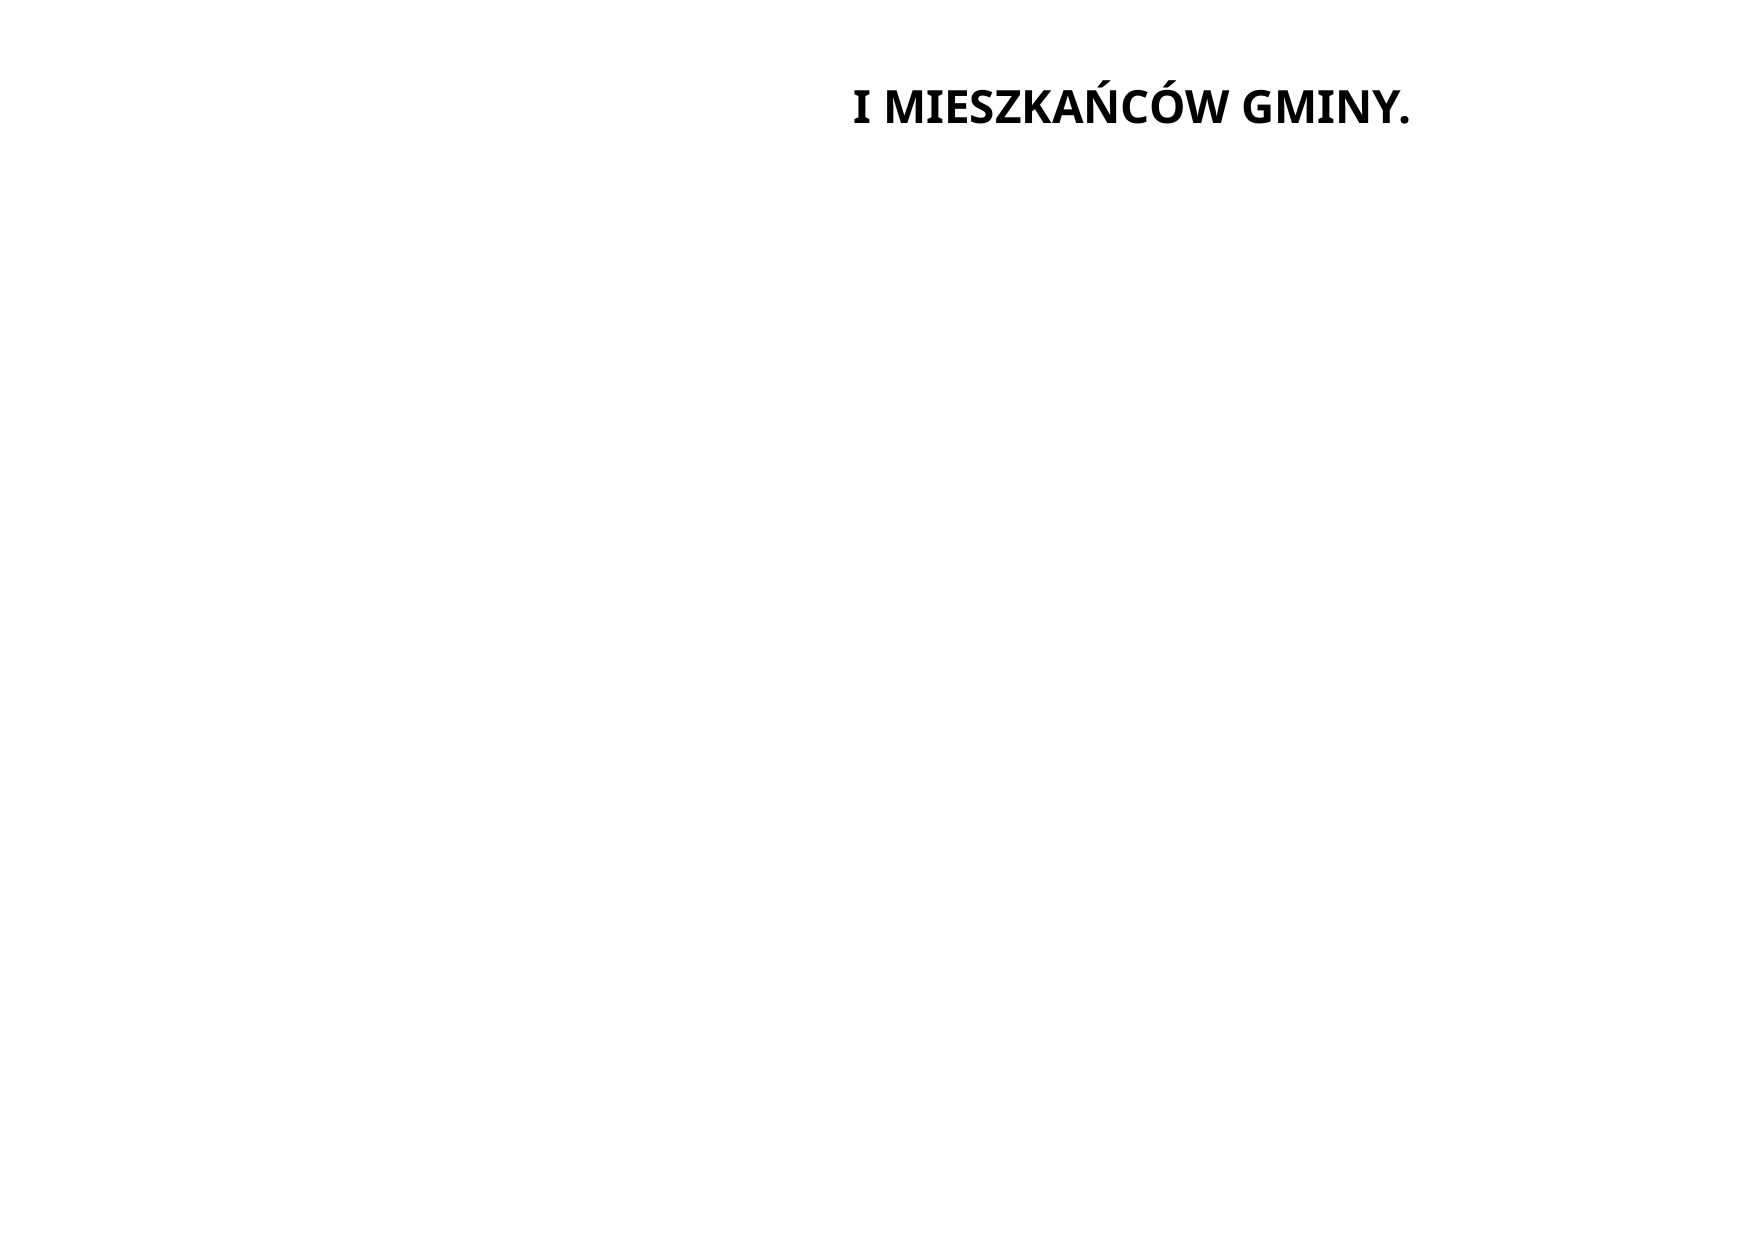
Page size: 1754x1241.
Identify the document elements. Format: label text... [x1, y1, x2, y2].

text I MIESZKAŃCÓW GMINY. [75, 75, 1679, 137]
